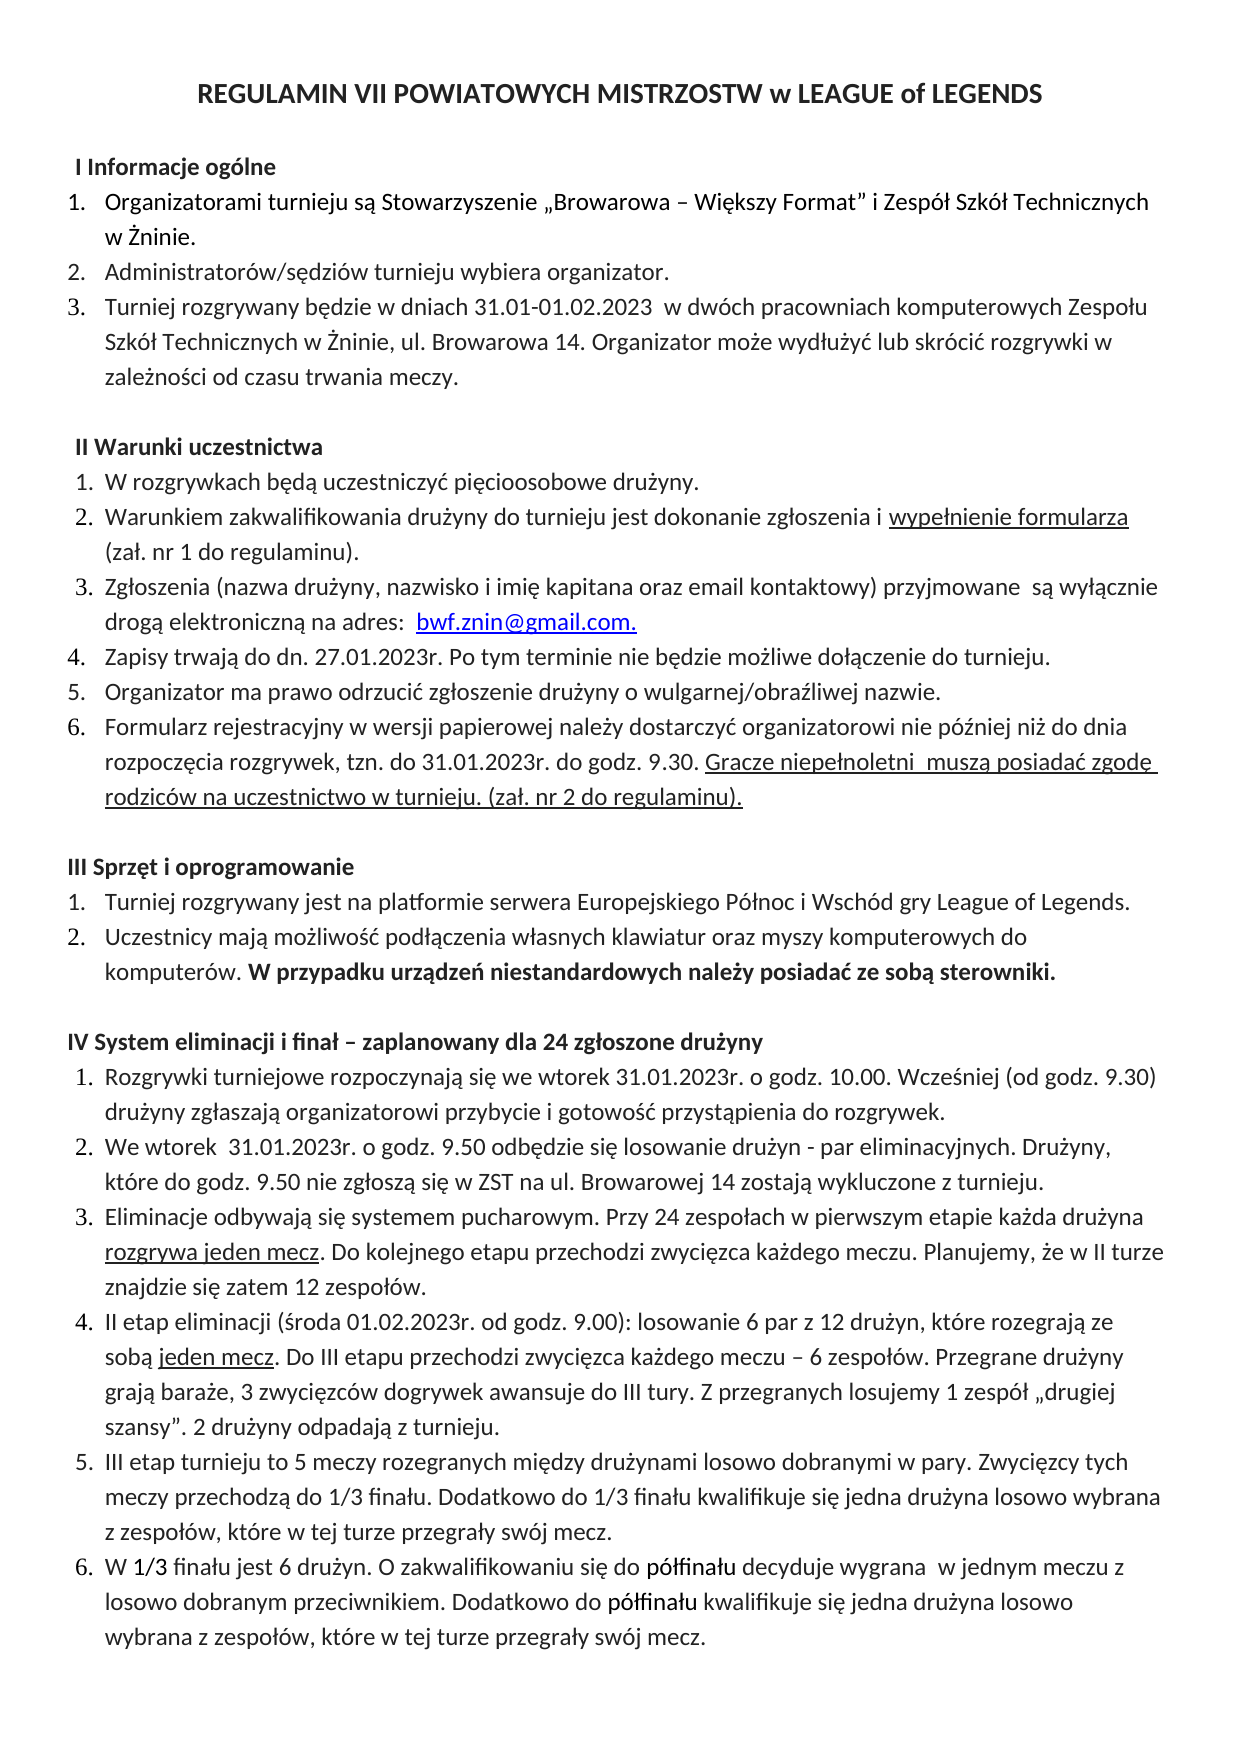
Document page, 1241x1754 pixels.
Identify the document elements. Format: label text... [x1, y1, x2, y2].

list Organizatorami turnieju są Stowarzyszenie „Browarowa – Większy Format” i Zespół Szkół Technicznych w Żninie. [67, 186, 1165, 251]
list W rozgrywkach będą uczestniczyć pięcioosobowe drużyny. [75, 466, 1165, 496]
list Zapisy trwają do dn. 27.01.2023r. Po tym terminie nie będzie możliwe dołączenie do turnieju. [67, 641, 1165, 671]
text II Warunki uczestnictwa [75, 431, 1165, 461]
list II etap eliminacji (środa 01.02.2023r. od godz. 9.00): losowanie 6 par z 12 drużyn, które rozegrają ze sobą jeden mecz. Do III etapu przechodzi zwycięzca każdego meczu – 6 zespołów. Przegrane drużyny grają baraże, 3 zwycięzców dogrywek awansuje do III tury. Z przegranych losujemy 1 zespół „drugiej szansy”. 2 drużyny odpadają z turnieju. [75, 1306, 1165, 1441]
list Warunkiem zakwalifikowania drużyny do turnieju jest dokonanie zgłoszenia i wypełnienie formularza (zał. nr 1 do regulaminu). [75, 501, 1165, 566]
text REGULAMIN VII POWIATOWYCH MISTRZOSTW w LEAGUE of LEGENDS [75, 75, 1165, 111]
text IV System eliminacji i finał – zaplanowany dla 24 zgłoszone drużyny [67, 1026, 1165, 1056]
list Turniej rozgrywany jest na platformie serwera Europejskiego Północ i Wschód gry League of Legends. [67, 886, 1165, 916]
list Turniej rozgrywany będzie w dniach 31.01-01.02.2023 w dwóch pracowniach komputerowych Zespołu Szkół Technicznych w Żninie, ul. Browarowa 14. Organizator może wydłużyć lub skrócić rozgrywki w zależności od czasu trwania meczy. [67, 291, 1165, 391]
list Organizator ma prawo odrzucić zgłoszenie drużyny o wulgarnej/obraźliwej nazwie. [67, 676, 1165, 706]
list Zgłoszenia (nazwa drużyny, nazwisko i imię kapitana oraz email kontaktowy) przyjmowane są wyłącznie drogą elektroniczną na adres: bwf.znin@gmail.com. [75, 571, 1165, 636]
list W 1/3 finału jest 6 drużyn. O zakwalifikowaniu się do półfinału decyduje wygrana w jednym meczu z losowo dobranym przeciwnikiem. Dodatkowo do półfinału kwalifikuje się jedna drużyna losowo wybrana z zespołów, które w tej turze przegrały swój mecz. [75, 1551, 1165, 1651]
list Uczestnicy mają możliwość podłączenia własnych klawiatur oraz myszy komputerowych do komputerów. W przypadku urządzeń niestandardowych należy posiadać ze sobą sterowniki. [67, 921, 1165, 986]
list Eliminacje odbywają się systemem pucharowym. Przy 24 zespołach w pierwszym etapie każda drużyna rozgrywa jeden mecz. Do kolejnego etapu przechodzi zwycięzca każdego meczu. Planujemy, że w II turze znajdzie się zatem 12 zespołów. [75, 1201, 1165, 1301]
list III etap turnieju to 5 meczy rozegranych między drużynami losowo dobranymi w pary. Zwycięzcy tych meczy przechodzą do 1/3 finału. Dodatkowo do 1/3 finału kwalifikuje się jedna drużyna losowo wybrana z zespołów, które w tej turze przegrały swój mecz. [75, 1446, 1165, 1546]
text I Informacje ogólne [75, 151, 1165, 181]
list We wtorek 31.01.2023r. o godz. 9.50 odbędzie się losowanie drużyn - par eliminacyjnych. Drużyny, które do godz. 9.50 nie zgłoszą się w ZST na ul. Browarowej 14 zostają wykluczone z turnieju. [75, 1131, 1165, 1196]
list Administratorów/sędziów turnieju wybiera organizator. [67, 256, 1165, 286]
text III Sprzęt i oprogramowanie [67, 851, 1165, 881]
list Formularz rejestracyjny w wersji papierowej należy dostarczyć organizatorowi nie później niż do dnia rozpoczęcia rozgrywek, tzn. do 31.01.2023r. do godz. 9.30. Gracze niepełnoletni muszą posiadać zgodę rodziców na uczestnictwo w turnieju. (zał. nr 2 do regulaminu). [67, 711, 1165, 811]
list Rozgrywki turniejowe rozpoczynają się we wtorek 31.01.2023r. o godz. 10.00. Wcześniej (od godz. 9.30) drużyny zgłaszają organizatorowi przybycie i gotowość przystąpienia do rozgrywek. [75, 1061, 1165, 1126]
